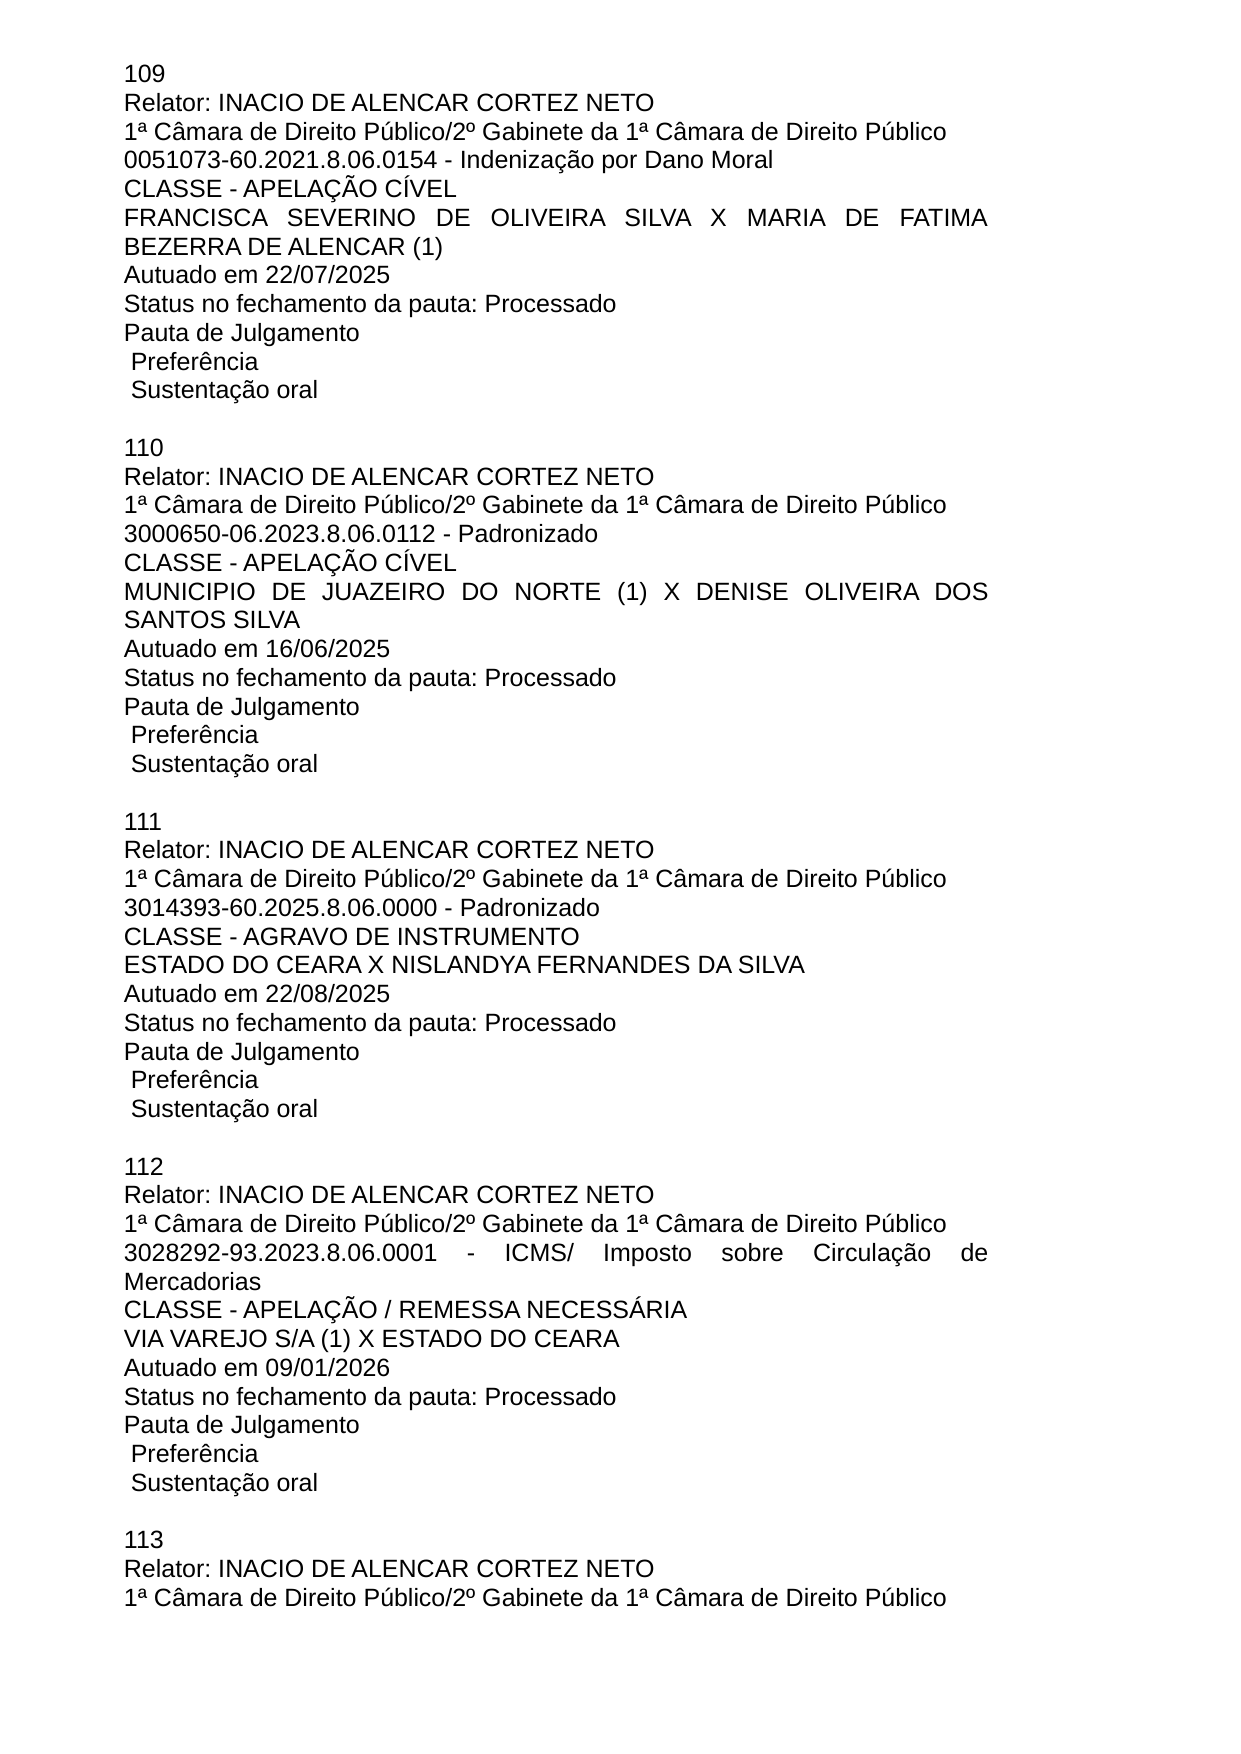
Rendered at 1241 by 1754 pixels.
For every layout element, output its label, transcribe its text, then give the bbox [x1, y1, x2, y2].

text 113 [124, 1525, 989, 1554]
text Pauta de Julgamento [124, 318, 989, 347]
text CLASSE - APELAÇÃO CÍVEL [124, 548, 989, 577]
text Sustentação oral [124, 375, 989, 404]
text 112 [124, 1152, 989, 1180]
text 3014393-60.2025.8.06.0000 - Padronizado [124, 893, 989, 922]
text Status no fechamento da pauta: Processado [124, 1008, 989, 1037]
text Relator: INACIO DE ALENCAR CORTEZ NETO [124, 462, 989, 490]
text Sustentação oral [124, 749, 989, 778]
text VIA VAREJO S/A (1) X ESTADO DO CEARA [124, 1324, 989, 1353]
text Status no fechamento da pauta: Processado [124, 663, 989, 692]
text CLASSE - AGRAVO DE INSTRUMENTO [124, 922, 989, 950]
text Relator: INACIO DE ALENCAR CORTEZ NETO [124, 1180, 989, 1209]
text 1ª Câmara de Direito Público/2º Gabinete da 1ª Câmara de Direito Público [124, 1209, 989, 1238]
text Autuado em 22/08/2025 [124, 979, 989, 1008]
text FRANCISCA SEVERINO DE OLIVEIRA SILVA X MARIA DE FATIMA BEZERRA DE ALENCAR (1) [124, 203, 989, 260]
text 1ª Câmara de Direito Público/2º Gabinete da 1ª Câmara de Direito Público [124, 490, 989, 519]
text 3000650-06.2023.8.06.0112 - Padronizado [124, 519, 989, 548]
text MUNICIPIO DE JUAZEIRO DO NORTE (1) X DENISE OLIVEIRA DOS SANTOS SILVA [124, 577, 989, 634]
text Autuado em 09/01/2026 [124, 1353, 989, 1382]
text 109 [124, 59, 989, 88]
text 3028292-93.2023.8.06.0001 - ICMS/ Imposto sobre Circulação de Mercadorias [124, 1238, 989, 1295]
text 1ª Câmara de Direito Público/2º Gabinete da 1ª Câmara de Direito Público [124, 1583, 989, 1612]
text 110 [124, 433, 989, 462]
text 1ª Câmara de Direito Público/2º Gabinete da 1ª Câmara de Direito Público [124, 117, 989, 145]
text 0051073-60.2021.8.06.0154 - Indenização por Dano Moral [124, 145, 989, 174]
text Autuado em 22/07/2025 [124, 260, 989, 289]
text CLASSE - APELAÇÃO / REMESSA NECESSÁRIA [124, 1295, 989, 1324]
text Pauta de Julgamento [124, 1037, 989, 1065]
text Relator: INACIO DE ALENCAR CORTEZ NETO [124, 88, 989, 117]
text Relator: INACIO DE ALENCAR CORTEZ NETO [124, 835, 989, 864]
text ESTADO DO CEARA X NISLANDYA FERNANDES DA SILVA [124, 950, 989, 979]
text Status no fechamento da pauta: Processado [124, 1382, 989, 1410]
text Sustentação oral [124, 1468, 989, 1497]
text Preferência [124, 720, 989, 749]
text Status no fechamento da pauta: Processado [124, 289, 989, 318]
text CLASSE - APELAÇÃO CÍVEL [124, 174, 989, 203]
text Autuado em 16/06/2025 [124, 634, 989, 663]
text Preferência [124, 1439, 989, 1468]
text Pauta de Julgamento [124, 692, 989, 720]
text 111 [124, 807, 989, 835]
text Sustentação oral [124, 1094, 989, 1123]
text Preferência [124, 347, 989, 375]
text Pauta de Julgamento [124, 1410, 989, 1439]
text Relator: INACIO DE ALENCAR CORTEZ NETO [124, 1554, 989, 1583]
text Preferência [124, 1065, 989, 1094]
text 1ª Câmara de Direito Público/2º Gabinete da 1ª Câmara de Direito Público [124, 864, 989, 893]
